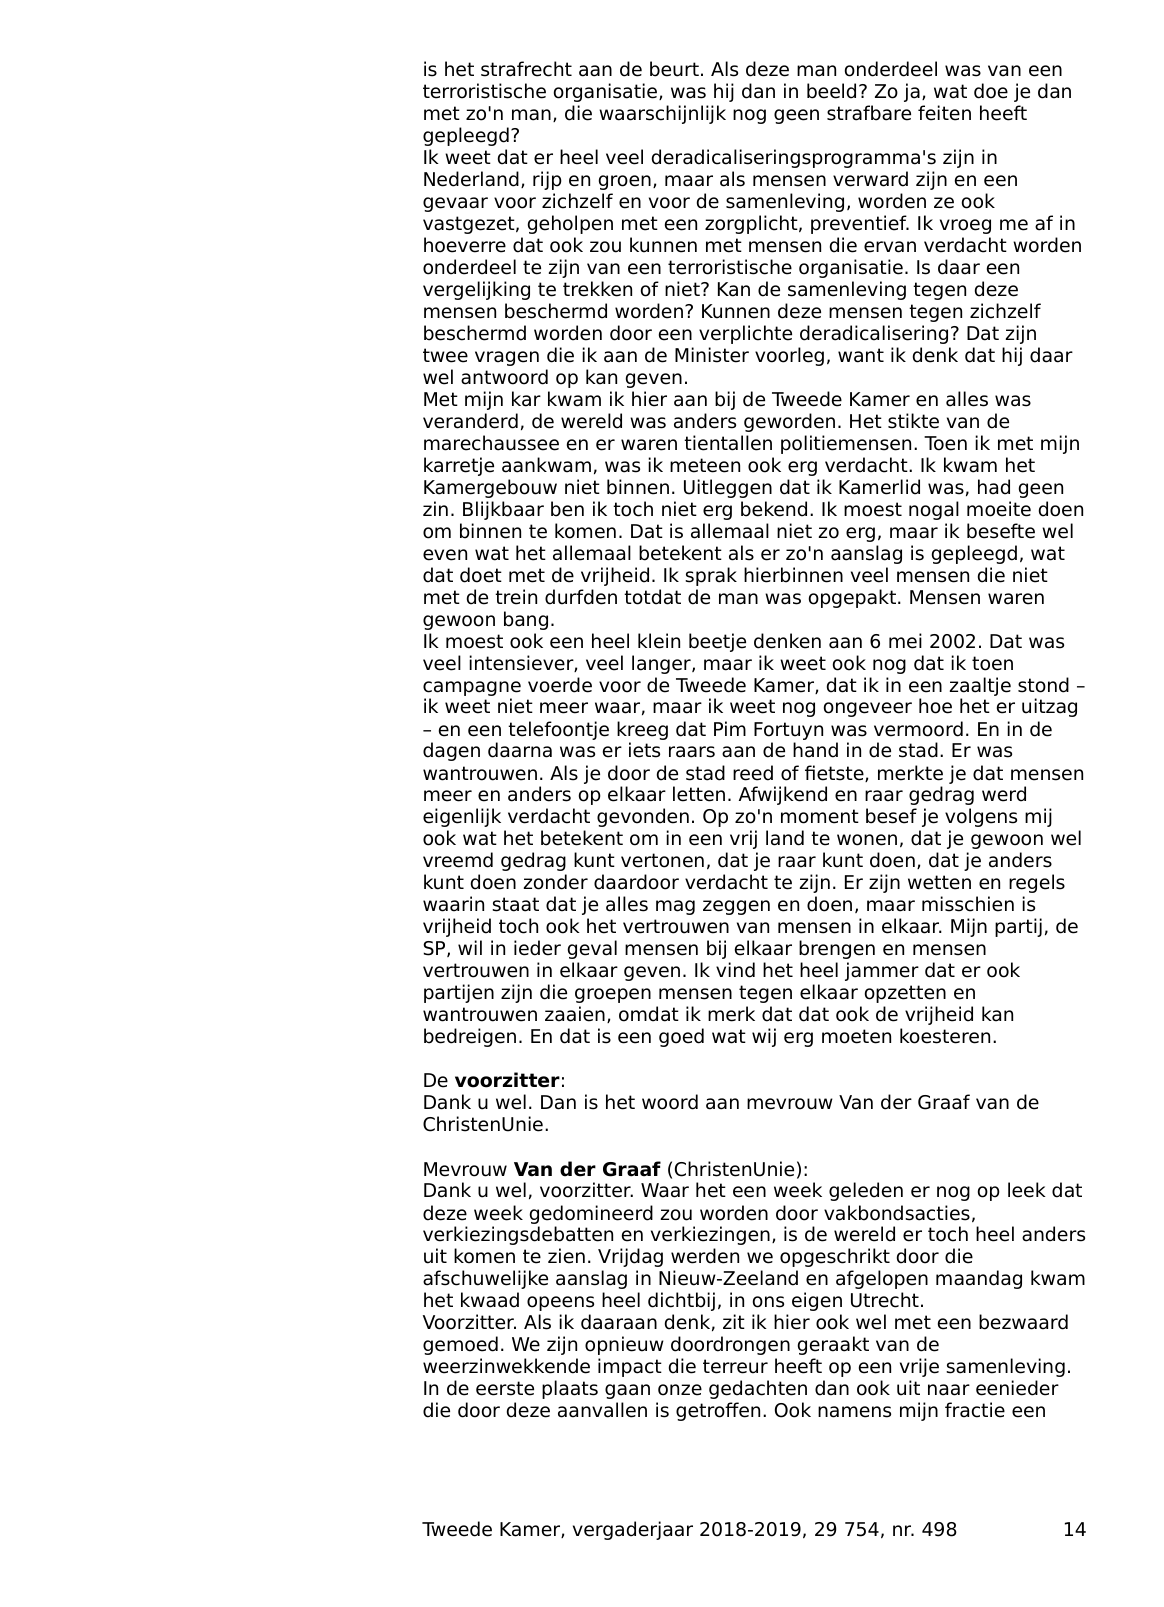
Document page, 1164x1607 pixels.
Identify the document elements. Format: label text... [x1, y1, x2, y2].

text Met mijn kar kwam ik hier aan bij de Tweede Kamer en alles was veranderd, de wereld was anders geworden. Het stikte van de marechaussee en er waren tientallen politiemensen. Toen ik met mijn karretje aankwam, was ik meteen ook erg verdacht. Ik kwam het Kamergebouw niet binnen. Uitleggen dat ik Kamerlid was, had geen zin. Blijkbaar ben ik toch niet erg bekend. Ik moest nogal moeite doen om binnen te komen. Dat is allemaal niet zo erg, maar ik besefte wel even wat het allemaal betekent als er zo'n aanslag is gepleegd, wat dat doet met de vrijheid. Ik sprak hierbinnen veel mensen die niet met de trein durfden totdat de man was opgepakt. Mensen waren gewoon bang. [422, 389, 1087, 631]
text is het strafrecht aan de beurt. Als deze man onderdeel was van een terroristische organisatie, was hij dan in beeld? Zo ja, wat doe je dan met zo'n man, die waarschijnlijk nog geen strafbare feiten heeft gepleegd? [422, 59, 1087, 147]
text Ik moest ook een heel klein beetje denken aan 6 mei 2002. Dat was veel intensiever, veel langer, maar ik weet ook nog dat ik toen campagne voerde voor de Tweede Kamer, dat ik in een zaaltje stond – ik weet niet meer waar, maar ik weet nog ongeveer hoe het er uitzag – en een telefoontje kreeg dat Pim Fortuyn was vermoord. En in de dagen daarna was er iets raars aan de hand in de stad. Er was wantrouwen. Als je door de stad reed of fietste, merkte je dat mensen meer en anders op elkaar letten. Afwijkend en raar gedrag werd eigenlijk verdacht gevonden. Op zo'n moment besef je volgens mij ook wat het betekent om in een vrij land te wonen, dat je gewoon wel vreemd gedrag kunt vertonen, dat je raar kunt doen, dat je anders kunt doen zonder daardoor verdacht te zijn. Er zijn wetten en regels waarin staat dat je alles mag zeggen en doen, maar misschien is vrijheid toch ook het vertrouwen van mensen in elkaar. Mijn partij, de SP, wil in ieder geval mensen bij elkaar brengen en mensen vertrouwen in elkaar geven. Ik vind het heel jammer dat er ook partijen zijn die groepen mensen tegen elkaar opzetten en wantrouwen zaaien, omdat ik merk dat dat ook de vrijheid kan bedreigen. En dat is een goed wat wij erg moeten koesteren. [422, 631, 1087, 1048]
text Mevrouw Van der Graaf (ChristenUnie): [422, 1158, 1087, 1180]
text Dank u wel, voorzitter. Waar het een week geleden er nog op leek dat deze week gedomineerd zou worden door vakbondsacties, verkiezingsdebatten en verkiezingen, is de wereld er toch heel anders uit komen te zien. Vrijdag werden we opgeschrikt door die afschuwelijke aanslag in Nieuw-Zeeland en afgelopen maandag kwam het kwaad opeens heel dichtbij, in ons eigen Utrecht. [422, 1180, 1087, 1312]
text Ik weet dat er heel veel deradicaliseringsprogramma's zijn in Nederland, rijp en groen, maar als mensen verward zijn en een gevaar voor zichzelf en voor de samenleving, worden ze ook vastgezet, geholpen met een zorgplicht, preventief. Ik vroeg me af in hoeverre dat ook zou kunnen met mensen die ervan verdacht worden onderdeel te zijn van een terroristische organisatie. Is daar een vergelijking te trekken of niet? Kan de samenleving tegen deze mensen beschermd worden? Kunnen deze mensen tegen zichzelf beschermd worden door een verplichte deradicalisering? Dat zijn twee vragen die ik aan de Minister voorleg, want ik denk dat hij daar wel antwoord op kan geven. [422, 147, 1087, 389]
text Voorzitter. Als ik daaraan denk, zit ik hier ook wel met een bezwaard gemoed. We zijn opnieuw doordrongen geraakt van de weerzinwekkende impact die terreur heeft op een vrije samenleving. In de eerste plaats gaan onze gedachten dan ook uit naar eenieder die door deze aanvallen is getroffen. Ook namens mijn fractie een [422, 1312, 1087, 1422]
text Dank u wel. Dan is het woord aan mevrouw Van der Graaf van de ChristenUnie. [422, 1092, 1087, 1136]
text De voorzitter: [422, 1070, 1087, 1092]
